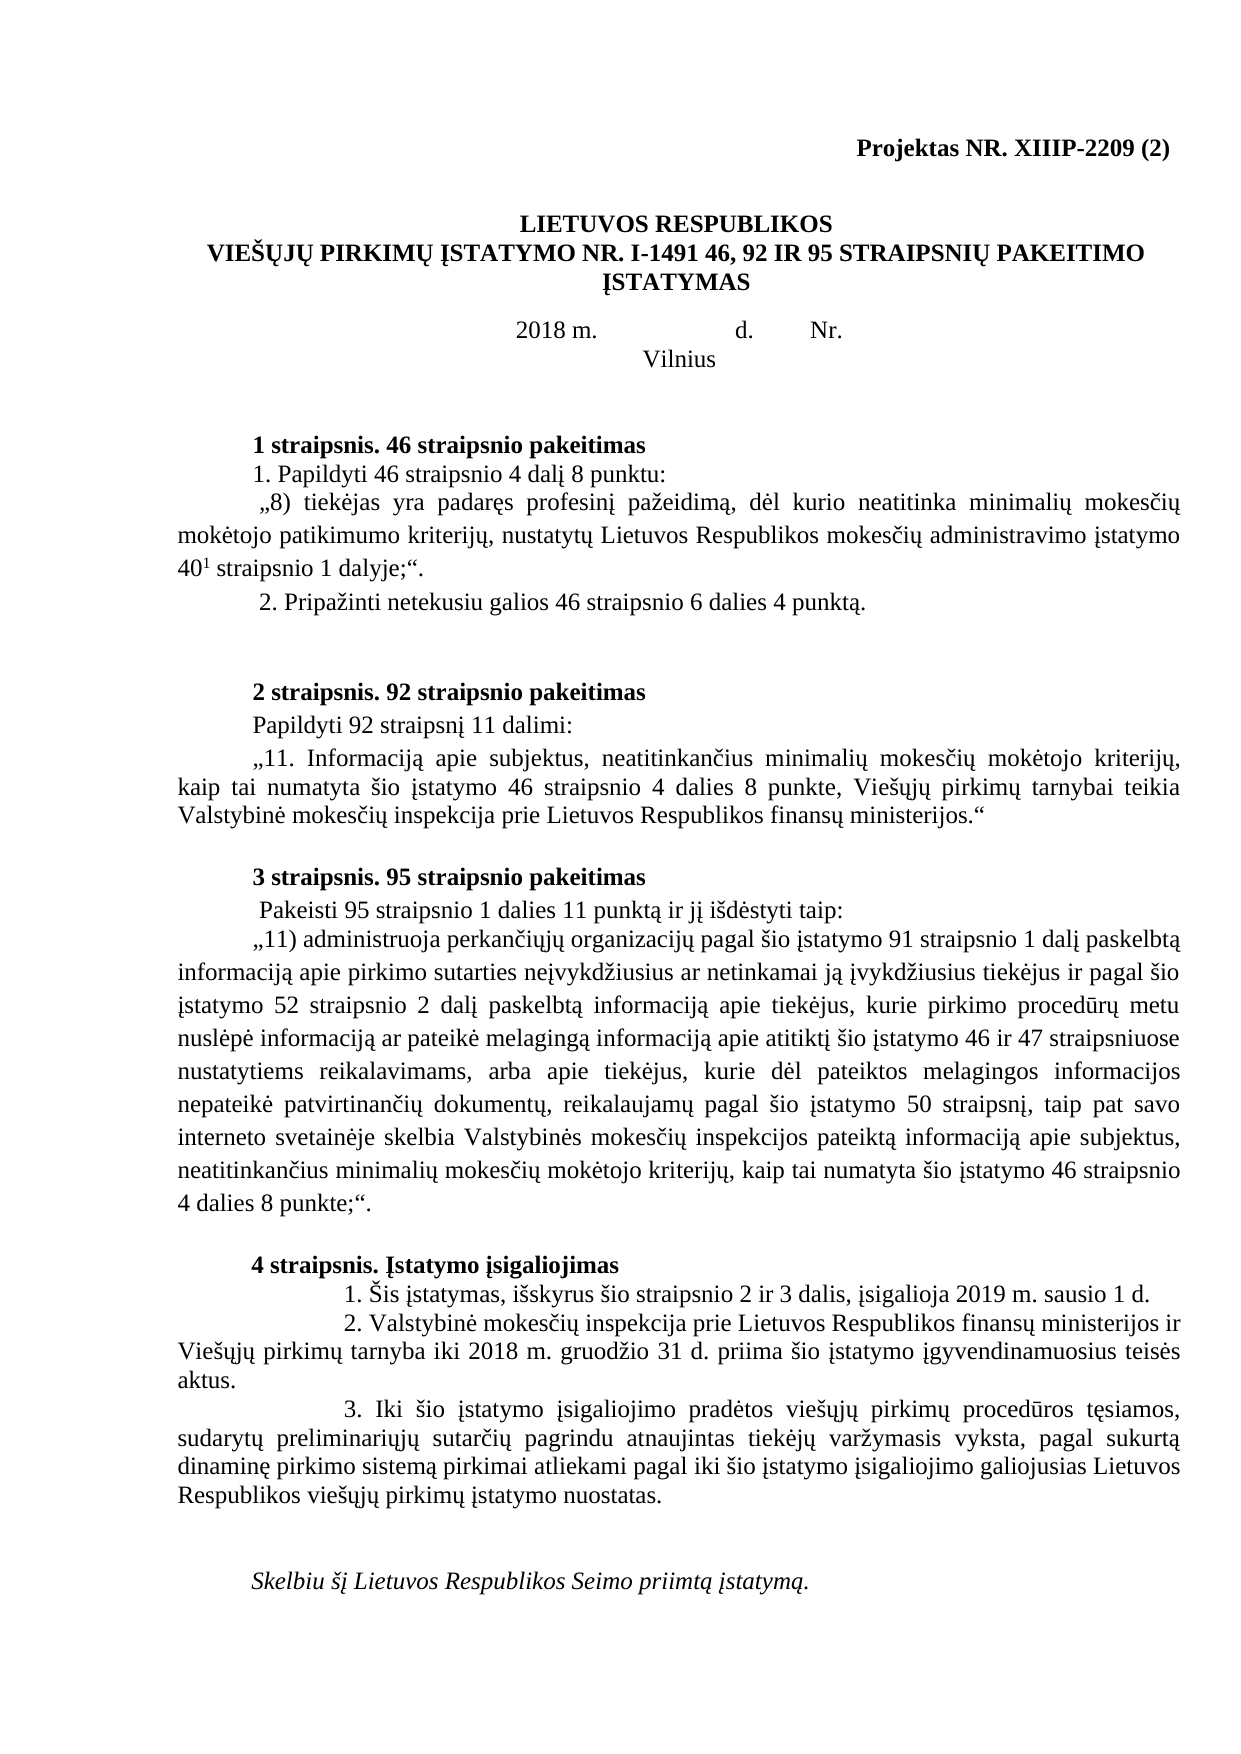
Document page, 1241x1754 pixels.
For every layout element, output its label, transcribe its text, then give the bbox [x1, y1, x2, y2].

text ĮSTATYMAS [177, 267, 1181, 296]
text 1. Papildyti 46 straipsnio 4 dalį 8 punktu: [177, 459, 1181, 487]
text 1. Šis įstatymas, išskyrus šio straipsnio 2 ir 3 dalis, įsigalioja 2019 m. sausio 1 d. [177, 1279, 1181, 1308]
text „8) tiekėjas yra padaręs profesinį pažeidimą, dėl kurio neatitinka minimalių mokesčių mokėtojo patikimumo kriterijų, nustatytų Lietuvos Respublikos mokesčių administravimo įstatymo 401 straipsnio 1 dalyje;“. [177, 487, 1181, 582]
text Projektas NR. XIIIP-2209 (2) [771, 133, 1181, 162]
text 3 straipsnis. 95 straipsnio pakeitimas [177, 862, 1181, 891]
text VIEŠŲJŲ PIRKIMŲ ĮSTATYMO NR. I-1491 46, 92 IR 95 STRAIPSNIŲ PAKEITIMO [177, 238, 1181, 267]
text 4 straipsnis. Įstatymo įsigaliojimas [251, 1250, 1181, 1279]
text 2. Valstybinė mokesčių inspekcija prie Lietuvos Respublikos finansų ministerijos ir Viešųjų pirkimų tarnyba iki 2018 m. gruodžio 31 d. priima šio įstatymo įgyvendinamuosius teisės aktus. [177, 1308, 1181, 1394]
text Papildyti 92 straipsnį 11 dalimi: [177, 710, 1181, 739]
text Pakeisti 95 straipsnio 1 dalies 11 punktą ir jį išdėstyti taip: [177, 895, 1181, 924]
text Vilnius [177, 344, 1181, 372]
text 2. Pripažinti netekusiu galios 46 straipsnio 6 dalies 4 punktą. [177, 587, 1181, 615]
text Skelbiu šį Lietuvos Respublikos Seimo priimtą įstatymą. [177, 1566, 1181, 1595]
text 2018 m. d. Nr. [177, 315, 1181, 344]
text 1 straipsnis. 46 straipsnio pakeitimas [177, 430, 1181, 459]
text „11) administruoja perkančiųjų organizacijų pagal šio įstatymo 91 straipsnio 1 dalį paskelbtą informaciją apie pirkimo sutarties neįvykdžiusius ar netinkamai ją įvykdžiusius tiekėjus ir pagal šio įstatymo 52 straipsnio 2 dalį paskelbtą informaciją apie tiekėjus, kurie pirkimo procedūrų metu nuslėpė informaciją ar pateikė melagingą informaciją apie atitiktį šio įstatymo 46 ir 47 straipsniuose nustatytiems reikalavimams, arba apie tiekėjus, kurie dėl pateiktos melagingos informacijos nepateikė patvirtinančių dokumentų, reikalaujamų pagal šio įstatymo 50 straipsnį, taip pat savo interneto svetainėje skelbia Valstybinės mokesčių inspekcijos pateiktą informaciją apie subjektus, neatitinkančius minimalių mokesčių mokėtojo kriterijų, kaip tai numatyta šio įstatymo 46 straipsnio 4 dalies 8 punkte;“. [177, 924, 1181, 1217]
text „11. Informaciją apie subjektus, neatitinkančius minimalių mokesčių mokėtojo kriterijų, kaip tai numatyta šio įstatymo 46 straipsnio 4 dalies 8 punkte, Viešųjų pirkimų tarnybai teikia Valstybinė mokesčių inspekcija prie Lietuvos Respublikos finansų ministerijos.“ [177, 743, 1181, 829]
text 2 straipsnis. 92 straipsnio pakeitimas [177, 677, 1181, 706]
text LIETUVOS RESPUBLIKOS [177, 209, 1181, 238]
text 3. Iki šio įstatymo įsigaliojimo pradėtos viešųjų pirkimų procedūros tęsiamos, sudarytų preliminariųjų sutarčių pagrindu atnaujintas tiekėjų varžymasis vyksta, pagal sukurtą dinaminę pirkimo sistemą pirkimai atliekami pagal iki šio įstatymo įsigaliojimo galiojusias Lietuvos Respublikos viešųjų pirkimų įstatymo nuostatas. [177, 1394, 1181, 1509]
